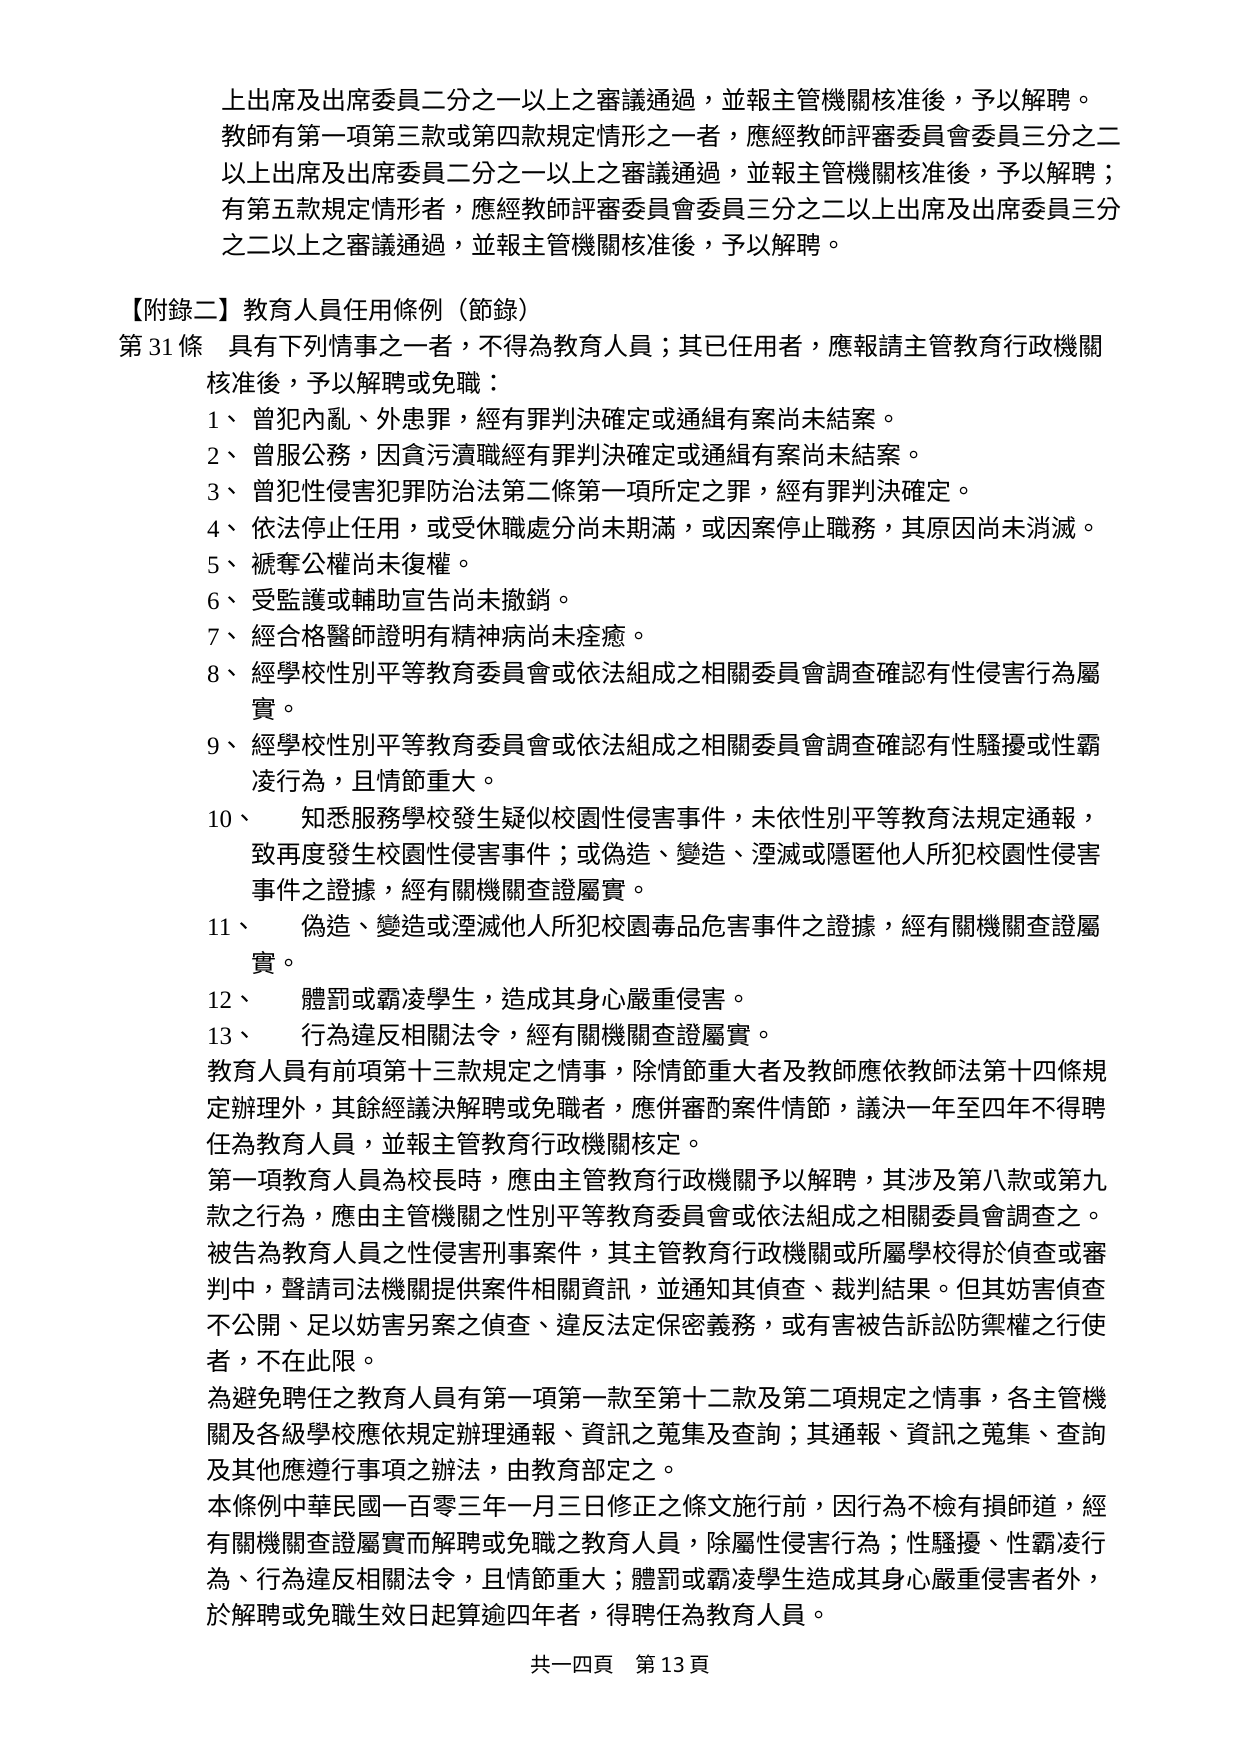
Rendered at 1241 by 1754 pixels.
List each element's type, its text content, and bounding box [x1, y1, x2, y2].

text 【附錄二】教育人員任用條例（節錄） [118, 291, 1122, 327]
text 第31條 具有下列情事之一者，不得為教育人員；其已任用者，應報請主管教育行政機關核准後，予以解聘或免職： [118, 327, 1122, 399]
list 依法停止任用，或受休職處分尚未期滿，或因案停止職務，其原因尚未消滅。 [207, 508, 1122, 544]
list 經學校性別平等教育委員會或依法組成之相關委員會調查確認有性騷擾或性霸凌行為，且情節重大。 [207, 726, 1122, 798]
list 偽造、變造或湮滅他人所犯校園毒品危害事件之證據，經有關機關查證屬實。 [207, 907, 1122, 979]
list 行為違反相關法令，經有關機關查證屬實。 [207, 1016, 1122, 1052]
list 曾犯性侵害犯罪防治法第二條第一項所定之罪，經有罪判決確定。 [207, 472, 1122, 508]
list 經合格醫師證明有精神病尚未痊癒。 [207, 617, 1122, 653]
text 教師有第一項第三款或第四款規定情形之一者，應經教師評審委員會委員三分之二以上出席及出席委員二分之一以上之審議通過，並報主管機關核准後，予以解聘；有第五款規定情形者，應經教師評審委員會委員三分之二以上出席及出席委員三分之二以上之審議通過，並報主管機關核准後，予以解聘。 [221, 117, 1122, 262]
list 曾服公務，因貪污瀆職經有罪判決確定或通緝有案尚未結案。 [207, 436, 1122, 472]
list 經學校性別平等教育委員會或依法組成之相關委員會調查確認有性侵害行為屬實。 [207, 653, 1122, 726]
text 教育人員有前項第十三款規定之情事，除情節重大者及教師應依教師法第十四條規定辦理外，其餘經議決解聘或免職者，應併審酌案件情節，議決一年至四年不得聘任為教育人員，並報主管教育行政機關核定。 [207, 1052, 1122, 1161]
list 知悉服務學校發生疑似校園性侵害事件，未依性別平等教育法規定通報，致再度發生校園性侵害事件；或偽造、變造、湮滅或隱匿他人所犯校園性侵害事件之證據，經有關機關查證屬實。 [207, 798, 1122, 907]
text 被告為教育人員之性侵害刑事案件，其主管教育行政機關或所屬學校得於偵查或審判中，聲請司法機關提供案件相關資訊，並通知其偵查、裁判結果。但其妨害偵查不公開、足以妨害另案之偵查、違反法定保密義務，或有害被告訴訟防禦權之行使者，不在此限。 [207, 1233, 1122, 1378]
list 褫奪公權尚未復權。 [207, 544, 1122, 581]
text 上出席及出席委員二分之一以上之審議通過，並報主管機關核准後，予以解聘。 [221, 81, 1122, 117]
text 第一項教育人員為校長時，應由主管教育行政機關予以解聘，其涉及第八款或第九款之行為，應由主管機關之性別平等教育委員會或依法組成之相關委員會調查之。 [207, 1161, 1122, 1233]
list 體罰或霸凌學生，造成其身心嚴重侵害。 [207, 979, 1122, 1016]
list 曾犯內亂、外患罪，經有罪判決確定或通緝有案尚未結案。 [207, 399, 1122, 436]
text 為避免聘任之教育人員有第一項第一款至第十二款及第二項規定之情事，各主管機關及各級學校應依規定辦理通報、資訊之蒐集及查詢；其通報、資訊之蒐集、查詢及其他應遵行事項之辦法，由教育部定之。 [207, 1378, 1122, 1487]
text 本條例中華民國一百零三年一月三日修正之條文施行前，因行為不檢有損師道，經有關機關查證屬實而解聘或免職之教育人員，除屬性侵害行為；性騷擾、性霸凌行為、行為違反相關法令，且情節重大；體罰或霸凌學生造成其身心嚴重侵害者外，於解聘或免職生效日起算逾四年者，得聘任為教育人員。 [207, 1487, 1122, 1632]
list 受監護或輔助宣告尚未撤銷。 [207, 581, 1122, 617]
